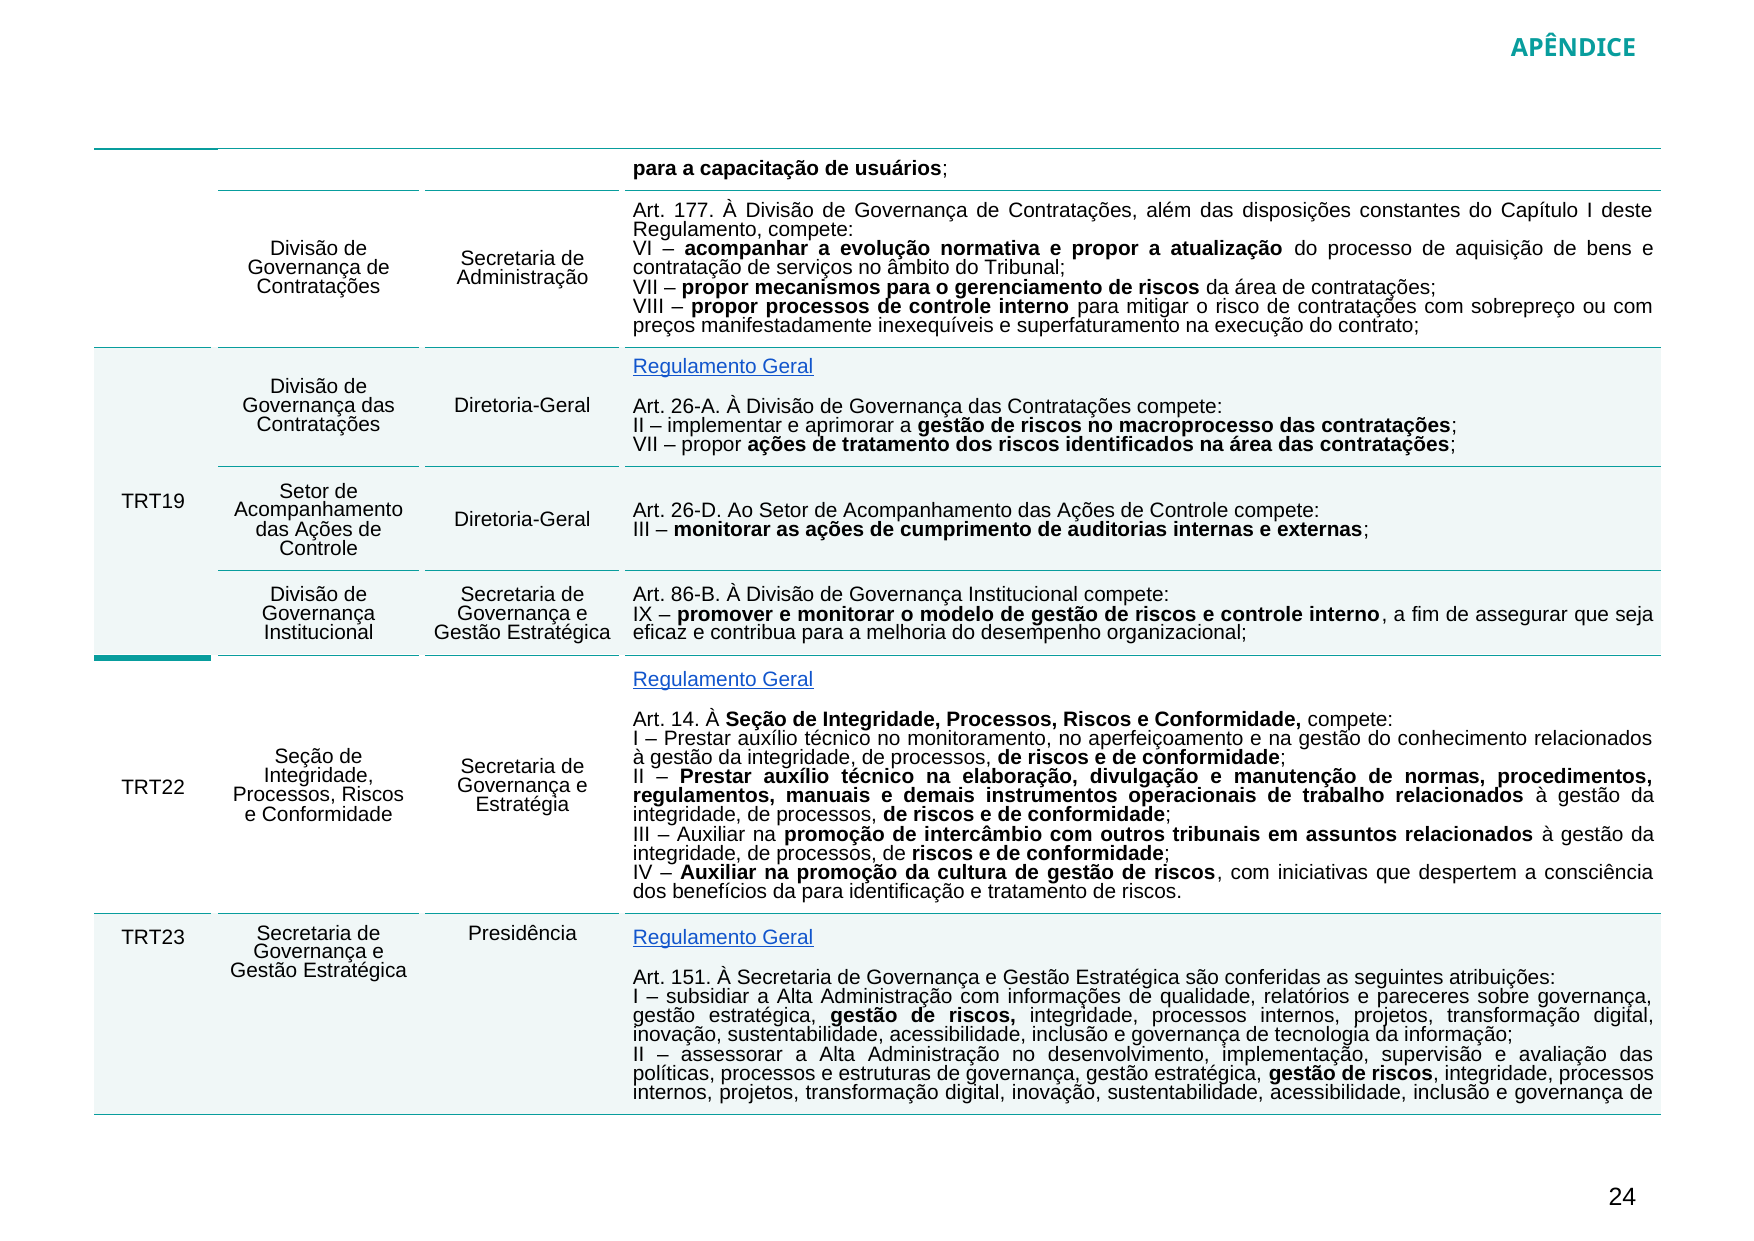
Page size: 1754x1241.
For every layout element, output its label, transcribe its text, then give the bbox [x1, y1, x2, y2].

table_cell Secretaria de Governança e Gestão Estratégica [425, 571, 619, 654]
table_cell Regulamento Geral Art. 151. À Secretaria de Governança e Gestão Estratégica são conferidas as seguintes atribuições: I – subsidiar a Alta Administração com informações de qualidade, relatórios e pareceres sobre governança, gestão estratégica, gestão de riscos, integridade, processos internos, projetos, transformação digital, inovação, sustentabilidade, acessibilidade, inclusão e governança de tecnologia da informação; II – assessorar a Alta Administração no desenvolvimento, implementação, supervisão e avaliação das políticas, processos e estruturas de governança, gestão estratégica, gestão de riscos, integridade, processos internos, projetos, transformação digital, inovação, sustentabilidade, acessibilidade, inclusão e governança de [625, 914, 1661, 1114]
table_cell [94, 150, 211, 347]
table_cell Art. 86-B. À Divisão de Governança Institucional compete: IX – promover e monitorar o modelo de gestão de riscos e controle interno, a fim de assegurar que seja eficaz e contribua para a melhoria do desempenho organizacional; [625, 571, 1661, 654]
table_cell para a capacitação de usuários; [625, 149, 1661, 190]
table_cell [218, 149, 422, 190]
table_cell Art. 177. À Divisão de Governança de Contratações, além das disposições constantes do Capítulo I deste Regulamento, compete: VI – acompanhar a evolução normativa e propor a atualização do processo de aquisição de bens e contratação de serviços no âmbito do Tribunal; VII – propor mecanismos para o gerenciamento de riscos da área de contratações; VIII – propor processos de controle interno para mitigar o risco de contratações com sobrepreço ou com preços manifestadamente inexequíveis e superfaturamento na execução do contrato; [625, 191, 1661, 347]
table_cell Seção de Integridade, Processos, Riscos e Conformidade [218, 656, 419, 913]
table_cell Setor de Acompanhamento das Ações de Controle [218, 467, 419, 570]
table_cell TRT23 [94, 914, 211, 1114]
table_cell Diretoria-Geral [425, 348, 619, 466]
table_cell Diretoria-Geral [425, 467, 619, 570]
table_cell Divisão de Governança das Contratações [218, 348, 419, 466]
table_cell Secretaria de Governança e Estratégia [425, 656, 619, 913]
table_cell Regulamento Geral Art. 14. À Seção de Integridade, Processos, Riscos e Conformidade, compete: I – Prestar auxílio técnico no monitoramento, no aperfeiçoamento e na gestão do conhecimento relacionados à gestão da integridade, de processos, de riscos e de conformidade; II – Prestar auxílio técnico na elaboração, divulgação e manutenção de normas, procedimentos, regulamentos, manuais e demais instrumentos operacionais de trabalho relacionados à gestão da integridade, de processos, de riscos e de conformidade; III – Auxiliar na promoção de intercâmbio com outros tribunais em assuntos relacionados à gestão da integridade, de processos, de riscos e de conformidade; IV – Auxiliar na promoção da cultura de gestão de riscos, com iniciativas que despertem a consciência dos benefícios da para identificação e tratamento de riscos. [625, 656, 1661, 913]
table_cell [425, 149, 622, 190]
table_cell Presidência [425, 914, 619, 1114]
table_cell Art. 26-D. Ao Setor de Acompanhamento das Ações de Controle compete: III – monitorar as ações de cumprimento de auditorias internas e externas; [625, 467, 1661, 570]
table_cell TRT22 [94, 661, 211, 913]
table_cell Divisão de Governança Institucional [218, 571, 419, 654]
table_cell TRT19 [94, 348, 211, 654]
table_cell Divisão de Governança de Contratações [218, 191, 419, 347]
table_cell Regulamento Geral Art. 26-A. À Divisão de Governança das Contratações compete: II – implementar e aprimorar a gestão de riscos no macroprocesso das contratações; VII – propor ações de tratamento dos riscos identificados na área das contratações; [625, 348, 1661, 466]
table_cell Secretaria de Administração [425, 191, 619, 347]
table_cell Secretaria de Governança e Gestão Estratégica [218, 914, 419, 1114]
